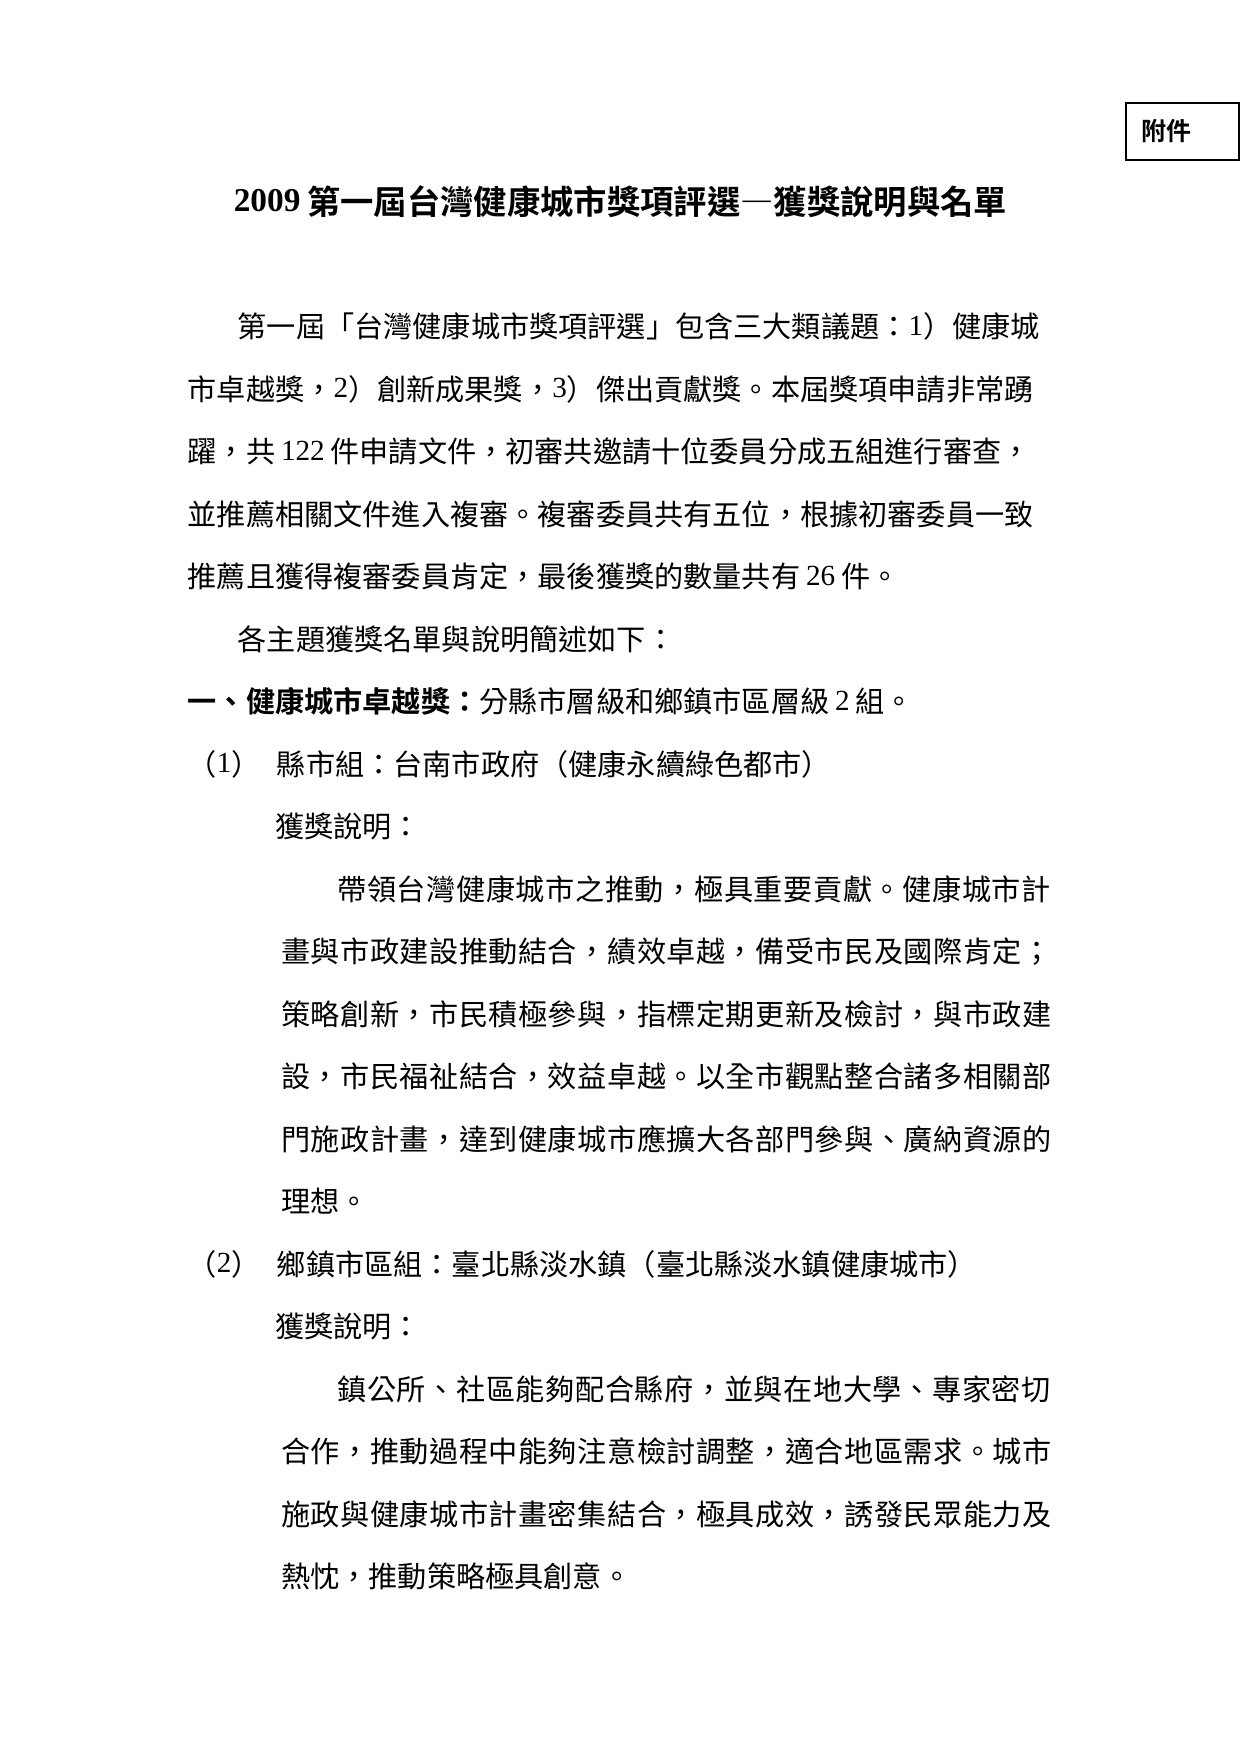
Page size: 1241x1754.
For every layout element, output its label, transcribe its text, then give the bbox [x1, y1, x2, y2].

text 附件 [1142, 111, 1223, 147]
text 2009第一屆台灣健康城市獎項評選—獲獎說明與名單 [187, 158, 1053, 221]
text 帶領台灣健康城市之推動，極具重要貢獻。健康城市計畫與市政建設推動結合，績效卓越，備受市民及國際肯定；策略創新，市民積極參與，指標定期更新及檢討，與市政建設，市民福祉結合，效益卓越。以全市觀點整合諸多相關部門施政計畫，達到健康城市應擴大各部門參與、廣納資源的理想。 [281, 846, 1053, 1221]
text 獲獎說明： [275, 783, 1053, 846]
text [1127, 104, 1238, 159]
list 縣市組：台南市政府（健康永續綠色都市） [187, 721, 1053, 783]
text 一、健康城市卓越獎：分縣市層級和鄉鎮市區層級2組。 [187, 658, 1053, 721]
text 第一屆「台灣健康城市獎項評選」包含三大類議題：1）健康城市卓越獎，2）創新成果獎，3）傑出貢獻獎。本屆獎項申請非常踴躍，共122件申請文件，初審共邀請十位委員分成五組進行審查，並推薦相關文件進入複審。複審委員共有五位，根據初審委員一致推薦且獲得複審委員肯定，最後獲獎的數量共有26件。 [187, 283, 1053, 596]
text 鎮公所、社區能夠配合縣府，並與在地大學、專家密切合作，推動過程中能夠注意檢討調整，適合地區需求。城市施政與健康城市計畫密集結合，極具成效，誘發民眾能力及熱忱，推動策略極具創意。 [281, 1346, 1053, 1596]
text 各主題獲獎名單與說明簡述如下： [187, 596, 1053, 658]
text 獲獎說明： [275, 1283, 1053, 1346]
list 鄉鎮市區組：臺北縣淡水鎮（臺北縣淡水鎮健康城市） [187, 1221, 1053, 1283]
